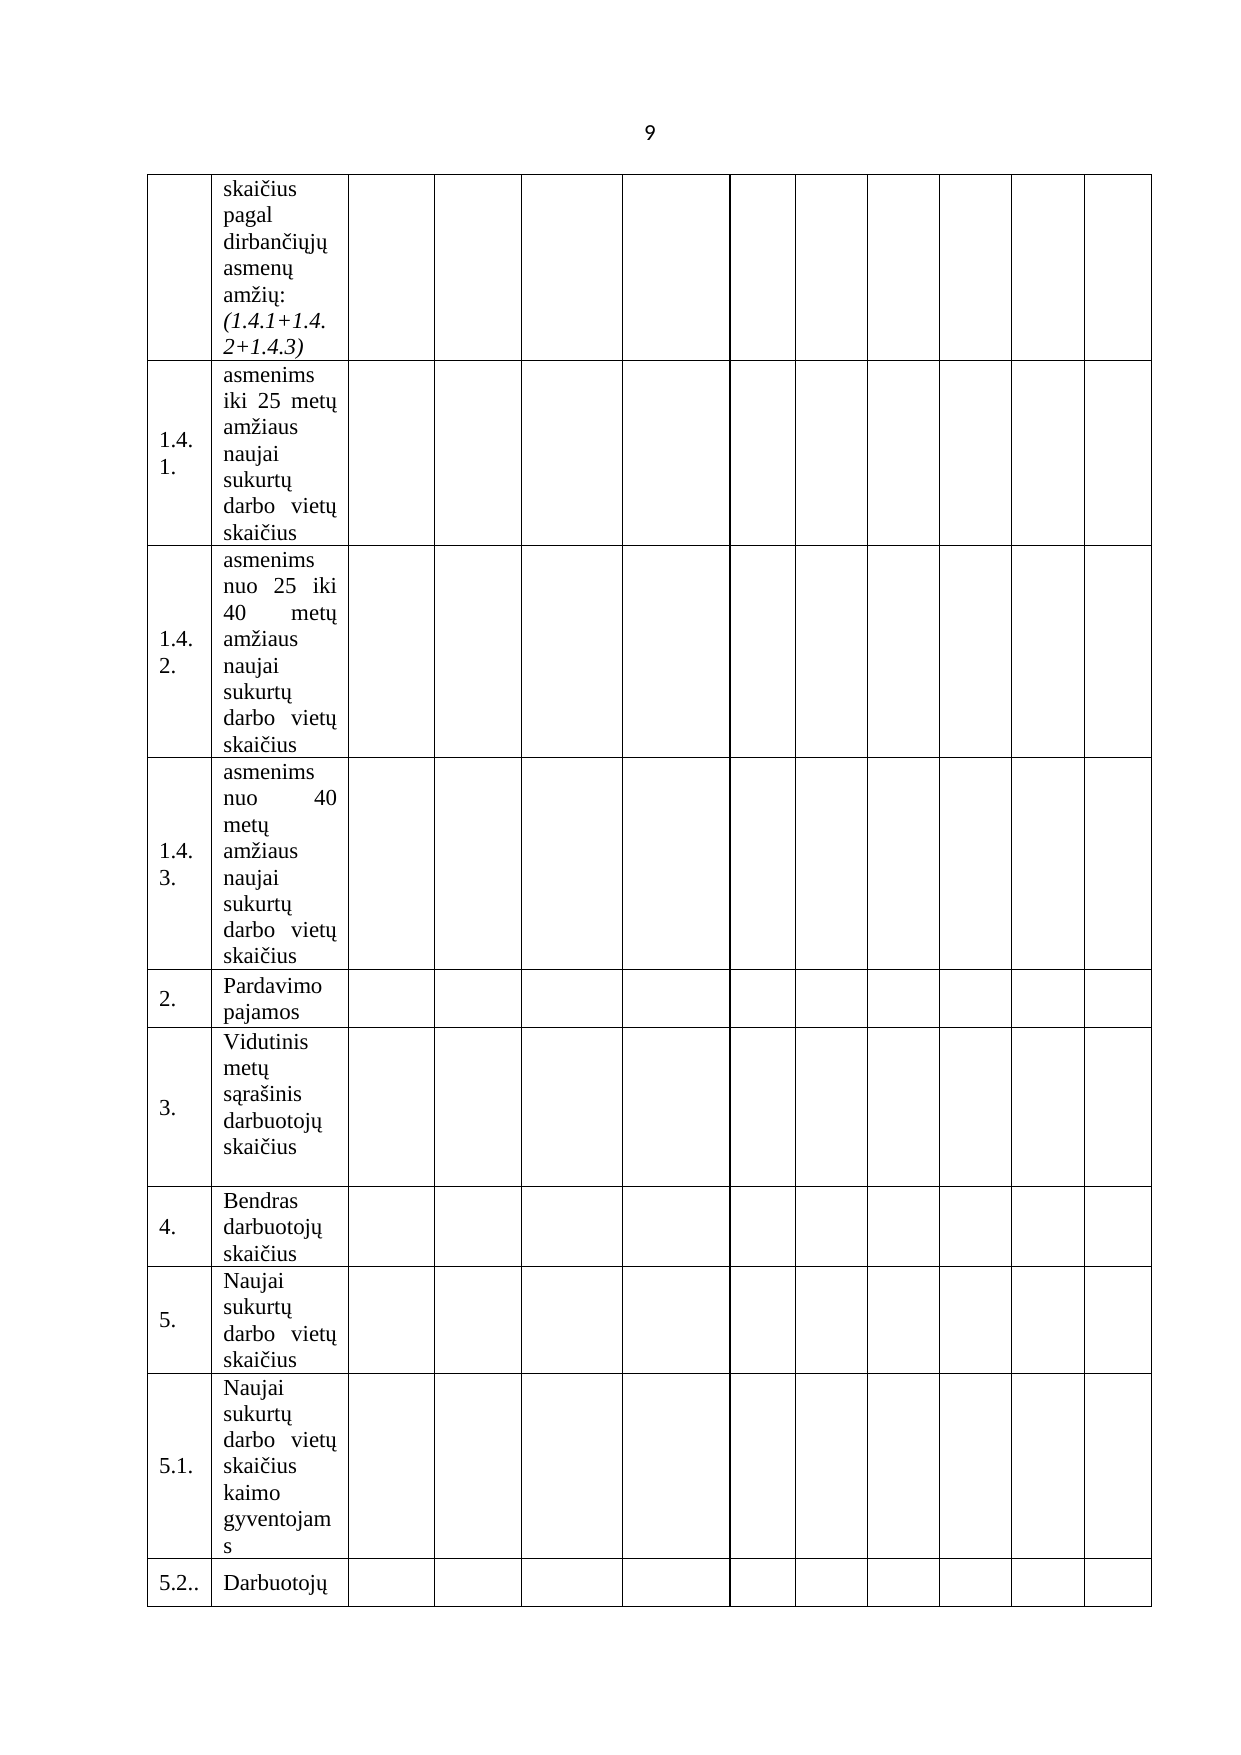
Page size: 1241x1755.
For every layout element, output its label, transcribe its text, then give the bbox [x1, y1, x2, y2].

table_cell [731, 1559, 795, 1606]
table_cell [522, 1559, 622, 1606]
table_cell [940, 175, 1011, 360]
table_cell [623, 1559, 729, 1606]
table_cell [940, 361, 1011, 545]
table_cell [349, 1187, 434, 1266]
table_cell [868, 546, 939, 757]
table_cell [1085, 1028, 1151, 1186]
table_cell [623, 546, 729, 757]
table_cell 5.2.. [148, 1559, 211, 1606]
table_cell Naujai sukurtų darbo vietų skaičius [212, 1267, 348, 1372]
table_cell [731, 1267, 795, 1372]
table_cell [623, 175, 729, 360]
table_cell [1012, 970, 1084, 1027]
table_cell Bendras darbuotojų skaičius [212, 1187, 348, 1266]
table_cell [148, 175, 211, 360]
table_cell [940, 970, 1011, 1027]
table_cell [623, 758, 729, 969]
table_cell asmenims nuo 40 metų amžiaus naujai sukurtų darbo vietų skaičius [212, 758, 348, 969]
table_cell [731, 175, 795, 360]
table_cell [522, 1267, 622, 1372]
table_cell [349, 1374, 434, 1558]
table_cell [731, 758, 795, 969]
table_cell [1012, 1187, 1084, 1266]
table_cell [1085, 546, 1151, 757]
table_cell [796, 758, 867, 969]
table_cell [1085, 1267, 1151, 1372]
table_cell [435, 970, 521, 1027]
table_cell [940, 1559, 1011, 1606]
table_cell [349, 546, 434, 757]
table_cell [349, 1267, 434, 1372]
table_cell [940, 1267, 1011, 1372]
table_cell [796, 175, 867, 360]
table_cell 3. [148, 1028, 211, 1186]
table_cell 5.1. [148, 1374, 211, 1558]
table_cell 4. [148, 1187, 211, 1266]
table_cell [623, 1028, 729, 1186]
table_cell 1.4.3. [148, 758, 211, 969]
table_cell [1085, 175, 1151, 360]
table_cell [623, 1374, 729, 1558]
table_cell [796, 1267, 867, 1372]
table_cell [522, 175, 622, 360]
table_cell [731, 970, 795, 1027]
table_cell [349, 1559, 434, 1606]
table_cell [868, 1374, 939, 1558]
table_cell 2. [148, 970, 211, 1027]
table_cell [940, 1028, 1011, 1186]
table_cell [731, 546, 795, 757]
table_cell [868, 1028, 939, 1186]
table_cell [435, 1374, 521, 1558]
table_cell [940, 1187, 1011, 1266]
table_cell [868, 1187, 939, 1266]
table_cell [868, 1559, 939, 1606]
table_cell [731, 361, 795, 545]
table_cell [522, 1028, 622, 1186]
table_cell [522, 1187, 622, 1266]
table_cell [522, 970, 622, 1027]
table_cell [796, 546, 867, 757]
table_cell [522, 1374, 622, 1558]
table_cell [940, 758, 1011, 969]
table_cell [623, 1187, 729, 1266]
table_cell [1012, 1267, 1084, 1372]
table_cell [796, 970, 867, 1027]
table_cell [796, 1187, 867, 1266]
table_cell [1085, 361, 1151, 545]
table_cell [623, 970, 729, 1027]
table_cell [435, 1267, 521, 1372]
table_cell [796, 1559, 867, 1606]
table_cell [1012, 546, 1084, 757]
table_cell [349, 758, 434, 969]
table_cell [1085, 1559, 1151, 1606]
table_cell [1012, 758, 1084, 969]
table_cell [1012, 361, 1084, 545]
table_cell [868, 361, 939, 545]
table_cell [1012, 1374, 1084, 1558]
table_cell [868, 1267, 939, 1372]
table_cell [1085, 758, 1151, 969]
table_cell [349, 361, 434, 545]
table_cell 5. [148, 1267, 211, 1372]
table_cell [349, 1028, 434, 1186]
table_cell [940, 546, 1011, 757]
table_cell asmenims iki 25 metų amžiaus naujai sukurtų darbo vietų skaičius [212, 361, 348, 545]
table_cell [731, 1187, 795, 1266]
table_cell Pardavimo pajamos [212, 970, 348, 1027]
table_cell [623, 1267, 729, 1372]
table_cell [349, 175, 434, 360]
table_cell [940, 1374, 1011, 1558]
table_cell [435, 546, 521, 757]
table_cell [796, 361, 867, 545]
table_cell [435, 1187, 521, 1266]
table_cell Darbuotojų [212, 1559, 348, 1606]
table_cell [868, 175, 939, 360]
table_cell skaičius pagal dirbančiųjų asmenų amžių: (1.4.1+1.4.2+1.4.3) [212, 175, 348, 360]
table_cell [1012, 175, 1084, 360]
table_cell [349, 970, 434, 1027]
table_cell [796, 1374, 867, 1558]
table_cell 1.4.2. [148, 546, 211, 757]
table_cell Vidutinis metų sąrašinis darbuotojų skaičius [212, 1028, 348, 1186]
table_cell [731, 1028, 795, 1186]
table_cell [1085, 1374, 1151, 1558]
table_cell [731, 1374, 795, 1558]
table_cell [796, 1028, 867, 1186]
table_cell [1085, 970, 1151, 1027]
table_cell [435, 758, 521, 969]
table_cell [868, 970, 939, 1027]
table_cell asmenims nuo 25 iki 40 metų amžiaus naujai sukurtų darbo vietų skaičius [212, 546, 348, 757]
table_cell [623, 361, 729, 545]
table_cell [435, 175, 521, 360]
table_cell [435, 1028, 521, 1186]
table_cell [868, 758, 939, 969]
table_cell Naujai sukurtų darbo vietų skaičius kaimo gyventojams [212, 1374, 348, 1558]
table_cell [1012, 1559, 1084, 1606]
table_cell [522, 758, 622, 969]
table_cell [522, 361, 622, 545]
table_cell [435, 1559, 521, 1606]
table_cell [1012, 1028, 1084, 1186]
table_cell 1.4.1. [148, 361, 211, 545]
table_cell [435, 361, 521, 545]
table_cell [1085, 1187, 1151, 1266]
table_cell [522, 546, 622, 757]
